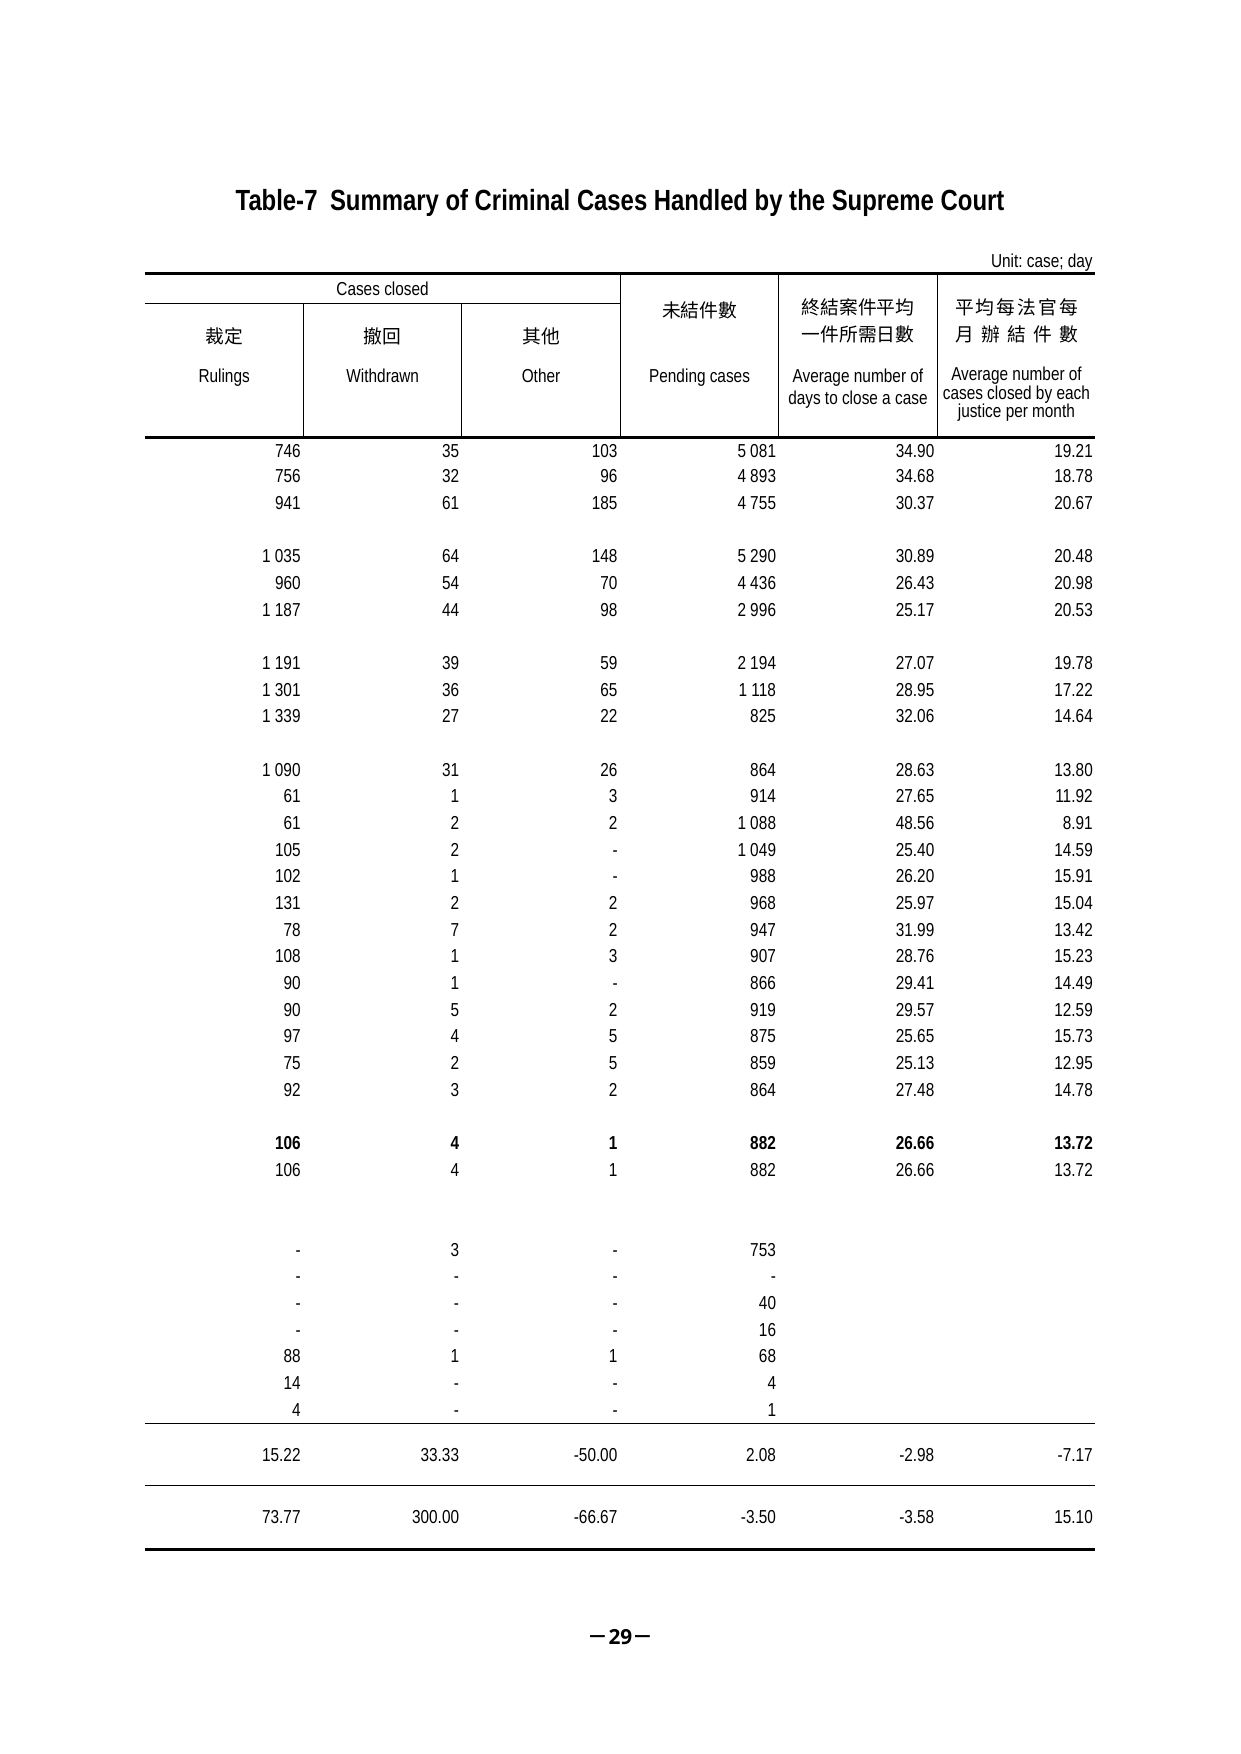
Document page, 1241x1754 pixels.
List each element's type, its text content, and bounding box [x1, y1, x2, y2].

table_header Cases closed [145, 275, 620, 303]
table_cell 1 118 [620, 676, 778, 703]
table_cell 13.42 [937, 916, 1095, 943]
table_cell 2 [303, 810, 462, 836]
table_cell [779, 1263, 937, 1289]
table_cell [937, 1396, 1095, 1423]
table_cell 34.90 [779, 439, 937, 463]
table_cell 12.95 [937, 1050, 1095, 1076]
table_cell 8.91 [937, 810, 1095, 836]
table_cell 102 [145, 863, 303, 889]
table_cell 15.73 [937, 1023, 1095, 1049]
table_cell 16 [620, 1316, 778, 1343]
table_cell [620, 516, 778, 543]
table_cell 988 [620, 863, 778, 889]
table_cell 1 [303, 943, 462, 969]
table_cell 1 [462, 1130, 620, 1156]
table_cell [779, 1396, 937, 1423]
table_cell 960 [145, 570, 303, 596]
table_cell 300.00 [303, 1486, 462, 1548]
table_cell 其他 [462, 304, 620, 365]
table_cell 5 290 [620, 543, 778, 569]
table_cell 27.48 [779, 1076, 937, 1103]
table_cell 1 [462, 1343, 620, 1369]
table_cell 14.49 [937, 970, 1095, 996]
table_cell [779, 1343, 937, 1369]
table_cell 19.21 [937, 439, 1095, 463]
table_cell 1 187 [145, 596, 303, 623]
table_cell 27 [303, 703, 462, 729]
table_cell 15.22 [145, 1424, 303, 1485]
table_cell 19.78 [937, 650, 1095, 676]
table_cell 14.78 [937, 1076, 1095, 1103]
table_cell 64 [303, 543, 462, 569]
table_cell 1 339 [145, 703, 303, 729]
table_cell 13.72 [937, 1130, 1095, 1156]
table_cell 185 [462, 490, 620, 516]
table_cell 68 [620, 1343, 778, 1369]
table_cell [145, 1210, 303, 1236]
table_cell 25.13 [779, 1050, 937, 1076]
table_cell - [462, 970, 620, 996]
table_cell [462, 516, 620, 543]
table_cell - [303, 1316, 462, 1343]
table_cell 26.43 [779, 570, 937, 596]
table_cell [779, 1210, 937, 1236]
table_cell 875 [620, 1023, 778, 1049]
table_header 未結件數 [621, 275, 778, 365]
table_cell 2 [462, 916, 620, 943]
table_cell 裁定 [145, 304, 303, 365]
table_cell - [303, 1396, 462, 1423]
text Table-7 Summary of Criminal Cases Handled by the Supreme Court [154, 183, 1087, 217]
table_cell 2 996 [620, 596, 778, 623]
table_cell Average number of days to close a case [779, 365, 937, 436]
table_cell 1 191 [145, 650, 303, 676]
table_cell 4 [303, 1023, 462, 1049]
table_cell -3.58 [779, 1486, 937, 1548]
table_cell 108 [145, 943, 303, 969]
table_cell [937, 516, 1095, 543]
table_cell - [145, 1236, 303, 1263]
table_cell [303, 1210, 462, 1236]
table_cell [462, 1183, 620, 1209]
table_cell [937, 1290, 1095, 1316]
table_cell 919 [620, 996, 778, 1023]
table_cell [303, 516, 462, 543]
table_cell 88 [145, 1343, 303, 1369]
table_cell 20.67 [937, 490, 1095, 516]
table_cell [462, 1103, 620, 1129]
table_cell [779, 730, 937, 756]
table_cell - [462, 1263, 620, 1289]
table_cell - [303, 1290, 462, 1316]
table_cell [779, 623, 937, 649]
table_cell 20.53 [937, 596, 1095, 623]
table_cell 27.07 [779, 650, 937, 676]
table_cell - [462, 1290, 620, 1316]
table_cell 4 [303, 1156, 462, 1183]
table_cell -3.50 [620, 1486, 778, 1548]
table_cell 92 [145, 1076, 303, 1103]
table_cell 3 [303, 1236, 462, 1263]
table_cell [620, 1103, 778, 1129]
table_cell [937, 1210, 1095, 1236]
table_cell [779, 1290, 937, 1316]
table_cell [462, 623, 620, 649]
table_cell - [303, 1370, 462, 1396]
table_cell 36 [303, 676, 462, 703]
table_cell 106 [145, 1130, 303, 1156]
table_cell 14 [145, 1370, 303, 1396]
table_cell [462, 730, 620, 756]
table_cell 13.80 [937, 756, 1095, 783]
table_cell 61 [145, 783, 303, 809]
table_cell 11.92 [937, 783, 1095, 809]
table_cell -7.17 [937, 1424, 1095, 1485]
table_cell - [462, 836, 620, 863]
table_cell -50.00 [462, 1424, 620, 1485]
table_cell 1 049 [620, 836, 778, 863]
table_cell 746 [145, 439, 303, 463]
table_cell 26.20 [779, 863, 937, 889]
table_cell 968 [620, 890, 778, 916]
table_cell 2 [303, 1050, 462, 1076]
table_cell -66.67 [462, 1486, 620, 1548]
table_cell 96 [462, 463, 620, 489]
table_cell [937, 1316, 1095, 1343]
table_cell 4 [620, 1370, 778, 1396]
table_cell [303, 623, 462, 649]
table_cell 61 [145, 810, 303, 836]
table_cell 2 [462, 810, 620, 836]
table_cell 15.04 [937, 890, 1095, 916]
table_cell 1 [462, 1156, 620, 1183]
table_cell 73.77 [145, 1486, 303, 1548]
table_cell 20.98 [937, 570, 1095, 596]
table_cell [779, 1316, 937, 1343]
text Unit: case; day [148, 250, 1092, 272]
table_cell 90 [145, 996, 303, 1023]
table_cell [937, 1263, 1095, 1289]
table_cell - [462, 1236, 620, 1263]
table_cell [620, 1183, 778, 1209]
table_cell 1 [303, 863, 462, 889]
table_cell 2 194 [620, 650, 778, 676]
table_cell 4 436 [620, 570, 778, 596]
table_cell - [462, 1316, 620, 1343]
table_cell 29.41 [779, 970, 937, 996]
table_cell 98 [462, 596, 620, 623]
table_cell 1 [303, 970, 462, 996]
table_cell 3 [462, 783, 620, 809]
table_cell 34.68 [779, 463, 937, 489]
table_cell 54 [303, 570, 462, 596]
table_header 終結案件平均一件所需日數 [779, 275, 937, 365]
table_cell [779, 516, 937, 543]
table_cell [303, 1183, 462, 1209]
table_cell 864 [620, 756, 778, 783]
table_cell 25.65 [779, 1023, 937, 1049]
table_cell 65 [462, 676, 620, 703]
table_cell 26 [462, 756, 620, 783]
table_cell 97 [145, 1023, 303, 1049]
table_cell 5 [462, 1023, 620, 1049]
table_cell 26.66 [779, 1156, 937, 1183]
table_cell 1 [620, 1396, 778, 1423]
table_cell Average number of cases closed by each justice per month [938, 365, 1095, 436]
table_cell [937, 1236, 1095, 1263]
table_cell 32.06 [779, 703, 937, 729]
table_cell 78 [145, 916, 303, 943]
table_cell 25.97 [779, 890, 937, 916]
table_cell 1 301 [145, 676, 303, 703]
table_cell 15.91 [937, 863, 1095, 889]
table_cell 1 [303, 1343, 462, 1369]
table_cell [937, 1183, 1095, 1209]
table_cell 2 [462, 890, 620, 916]
table_cell 1 090 [145, 756, 303, 783]
table_cell 14.59 [937, 836, 1095, 863]
table_cell 48.56 [779, 810, 937, 836]
table_cell 40 [620, 1290, 778, 1316]
table_cell 2 [462, 996, 620, 1023]
table_cell 59 [462, 650, 620, 676]
table_cell 28.76 [779, 943, 937, 969]
table_cell 106 [145, 1156, 303, 1183]
table_cell 33.33 [303, 1424, 462, 1485]
table_cell 31.99 [779, 916, 937, 943]
table_cell [937, 1370, 1095, 1396]
table_cell - [303, 1263, 462, 1289]
table_cell 5 [303, 996, 462, 1023]
table_cell 2 [303, 836, 462, 863]
table_cell [620, 730, 778, 756]
table_cell [779, 1370, 937, 1396]
table_cell - [462, 863, 620, 889]
table_cell [303, 1103, 462, 1129]
table_cell 3 [303, 1076, 462, 1103]
table_cell [779, 1183, 937, 1209]
table_cell 882 [620, 1156, 778, 1183]
table_cell [620, 1210, 778, 1236]
table_cell 866 [620, 970, 778, 996]
table_cell - [145, 1316, 303, 1343]
table_cell 75 [145, 1050, 303, 1076]
table_cell 4 893 [620, 463, 778, 489]
table_cell 13.72 [937, 1156, 1095, 1183]
table_cell 5 [462, 1050, 620, 1076]
table_cell 90 [145, 970, 303, 996]
table_cell 44 [303, 596, 462, 623]
table_cell 25.40 [779, 836, 937, 863]
table_cell [145, 730, 303, 756]
table_cell 27.65 [779, 783, 937, 809]
table_cell 2 [462, 1076, 620, 1103]
table_cell 907 [620, 943, 778, 969]
table_cell 103 [462, 439, 620, 463]
table_cell Rulings [145, 365, 303, 436]
table_cell 32 [303, 463, 462, 489]
table_cell 753 [620, 1236, 778, 1263]
table_cell 4 [145, 1396, 303, 1423]
table_cell 914 [620, 783, 778, 809]
table_cell -2.98 [779, 1424, 937, 1485]
table_cell 15.23 [937, 943, 1095, 969]
table_cell 12.59 [937, 996, 1095, 1023]
table_cell 28.95 [779, 676, 937, 703]
table_cell Other [462, 365, 620, 436]
table_cell - [145, 1263, 303, 1289]
table_cell [145, 1103, 303, 1129]
table_cell 15.10 [937, 1486, 1095, 1548]
table_cell [937, 623, 1095, 649]
table_cell [145, 1183, 303, 1209]
table_cell 26.66 [779, 1130, 937, 1156]
table_cell 1 035 [145, 543, 303, 569]
table_cell 20.48 [937, 543, 1095, 569]
table_cell 30.37 [779, 490, 937, 516]
table_cell 3 [462, 943, 620, 969]
table_cell 18.78 [937, 463, 1095, 489]
table_cell - [620, 1263, 778, 1289]
table_cell 22 [462, 703, 620, 729]
table_cell - [145, 1290, 303, 1316]
table_cell 35 [303, 439, 462, 463]
table_cell 30.89 [779, 543, 937, 569]
table_cell - [462, 1396, 620, 1423]
table_cell 1 [303, 783, 462, 809]
table_cell 70 [462, 570, 620, 596]
table_cell [620, 623, 778, 649]
table_cell [303, 730, 462, 756]
table_cell 1 088 [620, 810, 778, 836]
table_cell 29.57 [779, 996, 937, 1023]
table_cell 4 [303, 1130, 462, 1156]
table_cell 148 [462, 543, 620, 569]
table_cell 2 [303, 890, 462, 916]
table_cell 947 [620, 916, 778, 943]
table_cell Withdrawn [304, 365, 461, 436]
table_cell 756 [145, 463, 303, 489]
table_cell 825 [620, 703, 778, 729]
table_cell - [462, 1370, 620, 1396]
table_cell [779, 1103, 937, 1129]
table_cell [145, 516, 303, 543]
table_cell 28.63 [779, 756, 937, 783]
table_cell 39 [303, 650, 462, 676]
table_cell 5 081 [620, 439, 778, 463]
table_cell 25.17 [779, 596, 937, 623]
table_cell [937, 1343, 1095, 1369]
table_cell 131 [145, 890, 303, 916]
table_header 平均每法官每月辦結件數 [938, 275, 1095, 365]
table_cell 859 [620, 1050, 778, 1076]
table_cell 882 [620, 1130, 778, 1156]
table_cell 105 [145, 836, 303, 863]
table_cell 864 [620, 1076, 778, 1103]
table_cell 撤回 [304, 304, 461, 365]
table_cell 941 [145, 490, 303, 516]
table_cell Pending cases [621, 365, 778, 436]
table_cell 17.22 [937, 676, 1095, 703]
table_cell [779, 1236, 937, 1263]
table_cell 61 [303, 490, 462, 516]
table_cell 31 [303, 756, 462, 783]
table_cell 14.64 [937, 703, 1095, 729]
table_cell [462, 1210, 620, 1236]
table_cell 7 [303, 916, 462, 943]
table_cell [937, 1103, 1095, 1129]
table_cell 4 755 [620, 490, 778, 516]
table_cell 2.08 [620, 1424, 778, 1485]
table_cell [937, 730, 1095, 756]
table_cell [145, 623, 303, 649]
